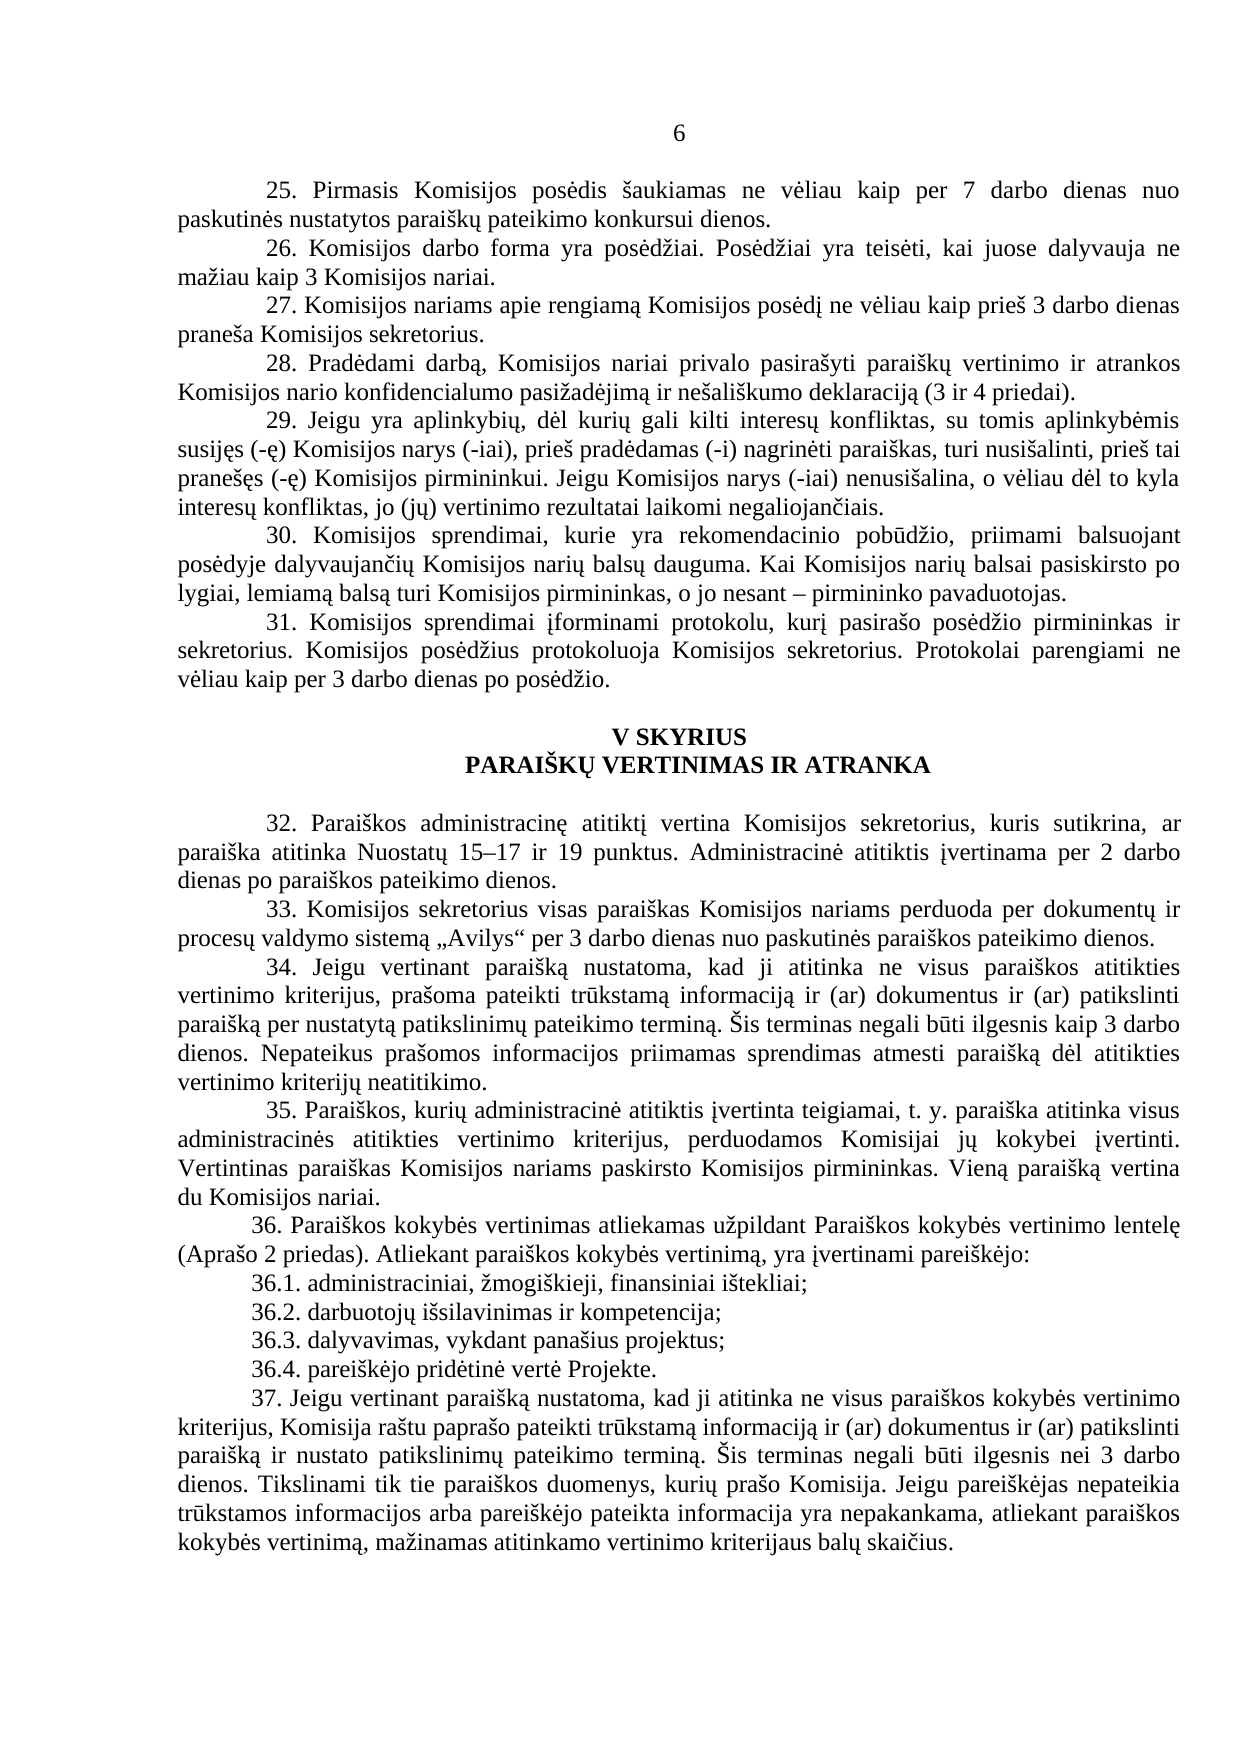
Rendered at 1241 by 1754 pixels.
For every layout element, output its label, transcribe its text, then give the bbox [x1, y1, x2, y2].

text 29. Jeigu yra aplinkybių, dėl kurių gali kilti interesų konfliktas, su tomis aplinkybėmis susijęs (-ę) Komisijos narys (-iai), prieš pradėdamas (-i) nagrinėti paraiškas, turi nusišalinti, prieš tai pranešęs (-ę) Komisijos pirmininkui. Jeigu Komisijos narys (-iai) nenusišalina, o vėliau dėl to kyla interesų konfliktas, jo (jų) vertinimo rezultatai laikomi negaliojančiais. [177, 406, 1181, 521]
text 36.1. administraciniai, žmogiškieji, finansiniai ištekliai; [177, 1268, 1181, 1297]
text 25. Pirmasis Komisijos posėdis šaukiamas ne vėliau kaip per 7 darbo dienas nuo paskutinės nustatytos paraiškų pateikimo konkursui dienos. [177, 176, 1181, 233]
text 37. Jeigu vertinant paraišką nustatoma, kad ji atitinka ne visus paraiškos kokybės vertinimo kriterijus, Komisija raštu paprašo pateikti trūkstamą informaciją ir (ar) dokumentus ir (ar) patikslinti paraišką ir nustato patikslinimų pateikimo terminą. Šis terminas negali būti ilgesnis nei 3 darbo dienos. Tikslinami tik tie paraiškos duomenys, kurių prašo Komisija. Jeigu pareiškėjas nepateikia trūkstamos informacijos arba pareiškėjo pateikta informacija yra nepakankama, atliekant paraiškos kokybės vertinimą, mažinamas atitinkamo vertinimo kriterijaus balų skaičius. [177, 1383, 1181, 1556]
text 36.2. darbuotojų išsilavinimas ir kompetencija; [177, 1297, 1181, 1326]
text 36. Paraiškos kokybės vertinimas atliekamas užpildant Paraiškos kokybės vertinimo lentelę (Aprašo 2 priedas). Atliekant paraiškos kokybės vertinimą, yra įvertinami pareiškėjo: [177, 1211, 1181, 1268]
text V SKYRIUS [177, 722, 1181, 751]
text 33. Komisijos sekretorius visas paraiškas Komisijos nariams perduoda per dokumentų ir procesų valdymo sistemą „Avilys“ per 3 darbo dienas nuo paskutinės paraiškos pateikimo dienos. [177, 894, 1181, 952]
text 34. Jeigu vertinant paraišką nustatoma, kad ji atitinka ne visus paraiškos atitikties vertinimo kriterijus, prašoma pateikti trūkstamą informaciją ir (ar) dokumentus ir (ar) patikslinti paraišką per nustatytą patikslinimų pateikimo terminą. Šis terminas negali būti ilgesnis kaip 3 darbo dienos. Nepateikus prašomos informacijos priimamas sprendimas atmesti paraišką dėl atitikties vertinimo kriterijų neatitikimo. [177, 952, 1181, 1096]
text 30. Komisijos sprendimai, kurie yra rekomendacinio pobūdžio, priimami balsuojant posėdyje dalyvaujančių Komisijos narių balsų dauguma. Kai Komisijos narių balsai pasiskirsto po lygiai, lemiamą balsą turi Komisijos pirmininkas, o jo nesant – pirmininko pavaduotojas. [177, 521, 1181, 607]
text 36.4. pareiškėjo pridėtinė vertė Projekte. [177, 1354, 1181, 1383]
text 32. Paraiškos administracinę atitiktį vertina Komisijos sekretorius, kuris sutikrina, ar paraiška atitinka Nuostatų 15–17 ir 19 punktus. Administracinė atitiktis įvertinama per 2 darbo dienas po paraiškos pateikimo dienos. [177, 808, 1181, 894]
text 36.3. dalyvavimas, vykdant panašius projektus; [177, 1326, 1181, 1354]
text 26. Komisijos darbo forma yra posėdžiai. Posėdžiai yra teisėti, kai juose dalyvauja ne mažiau kaip 3 Komisijos nariai. [177, 233, 1181, 291]
text 31. Komisijos sprendimai įforminami protokolu, kurį pasirašo posėdžio pirmininkas ir sekretorius. Komisijos posėdžius protokoluoja Komisijos sekretorius. Protokolai parengiami ne vėliau kaip per 3 darbo dienas po posėdžio. [177, 607, 1181, 693]
text 28. Pradėdami darbą, Komisijos nariai privalo pasirašyti paraiškų vertinimo ir atrankos Komisijos nario konfidencialumo pasižadėjimą ir nešališkumo deklaraciją (3 ir 4 priedai). [177, 348, 1181, 406]
text PARAIŠKŲ VERTINIMAS IR ATRANKA [215, 751, 1181, 779]
text 35. Paraiškos, kurių administracinė atitiktis įvertinta teigiamai, t. y. paraiška atitinka visus administracinės atitikties vertinimo kriterijus, perduodamos Komisijai jų kokybei įvertinti. Vertintinas paraiškas Komisijos nariams paskirsto Komisijos pirmininkas. Vieną paraišką vertina du Komisijos nariai. [177, 1096, 1181, 1211]
text 27. Komisijos nariams apie rengiamą Komisijos posėdį ne vėliau kaip prieš 3 darbo dienas praneša Komisijos sekretorius. [177, 291, 1181, 348]
